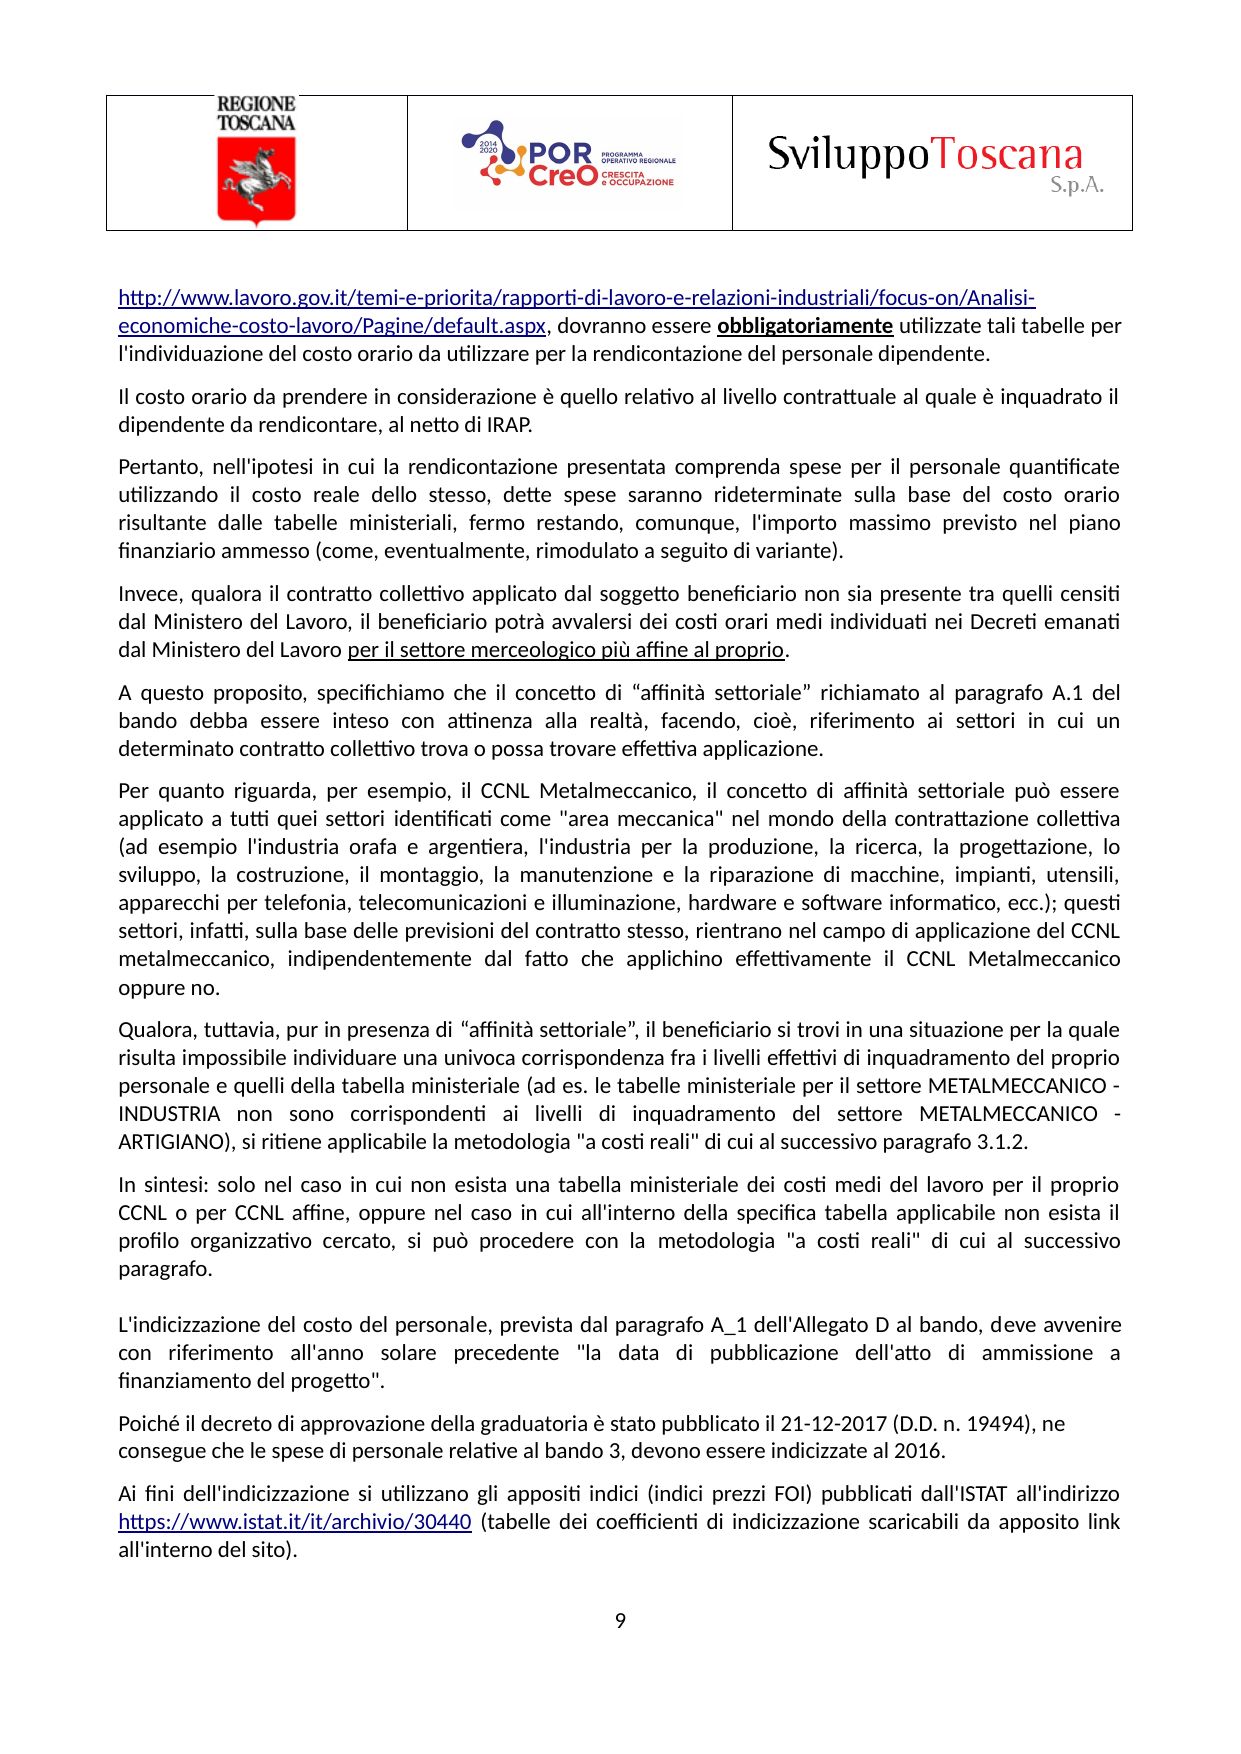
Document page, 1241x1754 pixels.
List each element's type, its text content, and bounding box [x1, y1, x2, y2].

text Ai fini dell'indicizzazione si utilizzano gli appositi indici (indici prezzi FOI) pubblicati dall'ISTAT all'indirizzo https://www.istat.it/it/archivio/30440 (tabelle dei coefficienti di indicizzazione scaricabili da apposito link all'interno del sito). [118, 1479, 1122, 1563]
picture [758, 128, 1107, 197]
text http://www.lavoro.gov.it/temi-e-priorita/rapporti-di-lavoro-e-relazioni-industriali/focus-on/Analisi-economiche-costo-lavoro/Pagine/default.aspx, dovranno essere obbligatoriamente utilizzate tali tabelle per l'individuazione del costo orario da utilizzare per la rendicontazione del personale dipendente. [118, 283, 1122, 367]
text In sintesi: solo nel caso in cui non esista una tabella ministeriale dei costi medi del lavoro per il proprio CCNL o per CCNL affine, oppure nel caso in cui all'interno della specifica tabella applicabile non esista il profilo organizzativo cercato, si può procedere con la metodologia "a costi reali" di cui al successivo paragrafo. [118, 1170, 1122, 1282]
text Poiché il decreto di approvazione della graduatoria è stato pubblicato il 21-12-2017 (D.D. n. 19494), ne consegue che le spese di personale relative al bando 3, devono essere indicizzate al 2016. [118, 1409, 1122, 1465]
text Pertanto, nell'ipotesi in cui la rendicontazione presentata comprenda spese per il personale quantificate utilizzando il costo reale dello stesso, dette spese saranno rideterminate sulla base del costo orario risultante dalle tabelle ministeriali, fermo restando, comunque, l'importo massimo previsto nel piano finanziario ammesso (come, eventualmente, rimodulato a seguito di variante). [118, 452, 1122, 564]
text Il costo orario da prendere in considerazione è quello relativo al livello contrattuale al quale è inquadrato il dipendente da rendicontare, al netto di IRAP. [118, 382, 1122, 438]
text Qualora, tuttavia, pur in presenza di “affinità settoriale”, il beneficiario si trovi in una situazione per la quale risulta impossibile individuare una univoca corrispondenza fra i livelli effettivi di inquadramento del proprio personale e quelli della tabella ministeriale (ad es. le tabelle ministeriale per il settore METALMECCANICO - INDUSTRIA non sono corrispondenti ai livelli di inquadramento del settore METALMECCANICO - ARTIGIANO), si ritiene applicabile la metodologia "a costi reali" di cui al successivo paragrafo 3.1.2. [118, 1015, 1122, 1155]
picture [214, 95, 299, 230]
picture [454, 115, 685, 210]
text Per quanto riguarda, per esempio, il CCNL Metalmeccanico, il concetto di affinità settoriale può essere applicato a tutti quei settori identificati come "area meccanica" nel mondo della contrattazione collettiva (ad esempio l'industria orafa e argentiera, l'industria per la produzione, la ricerca, la progettazione, lo sviluppo, la costruzione, il montaggio, la manutenzione e la riparazione di macchine, impianti, utensili, apparecchi per telefonia, telecomunicazioni e illuminazione, hardware e software informatico, ecc.); questi settori, infatti, sulla base delle previsioni del contratto stesso, rientrano nel campo di applicazione del CCNL metalmeccanico, indipendentemente dal fatto che applichino effettivamente il CCNL Metalmeccanico oppure no. [118, 776, 1122, 1001]
text L'indicizzazione del costo del personale, prevista dal paragrafo A_1 dell'Allegato D al bando, deve avvenire con riferimento all'anno solare precedente "la data di pubblicazione dell'atto di ammissione a finanziamento del progetto". [118, 1310, 1122, 1394]
text A questo proposito, specifichiamo che il concetto di “affinità settoriale” richiamato al paragrafo A.1 del bando debba essere inteso con attinenza alla realtà, facendo, cioè, riferimento ai settori in cui un determinato contratto collettivo trova o possa trovare effettiva applicazione. [118, 678, 1122, 762]
text Invece, qualora il contratto collettivo applicato dal soggetto beneficiario non sia presente tra quelli censiti dal Ministero del Lavoro, il beneficiario potrà avvalersi dei costi orari medi individuati nei Decreti emanati dal Ministero del Lavoro per il settore merceologico più affine al proprio. [118, 579, 1122, 663]
